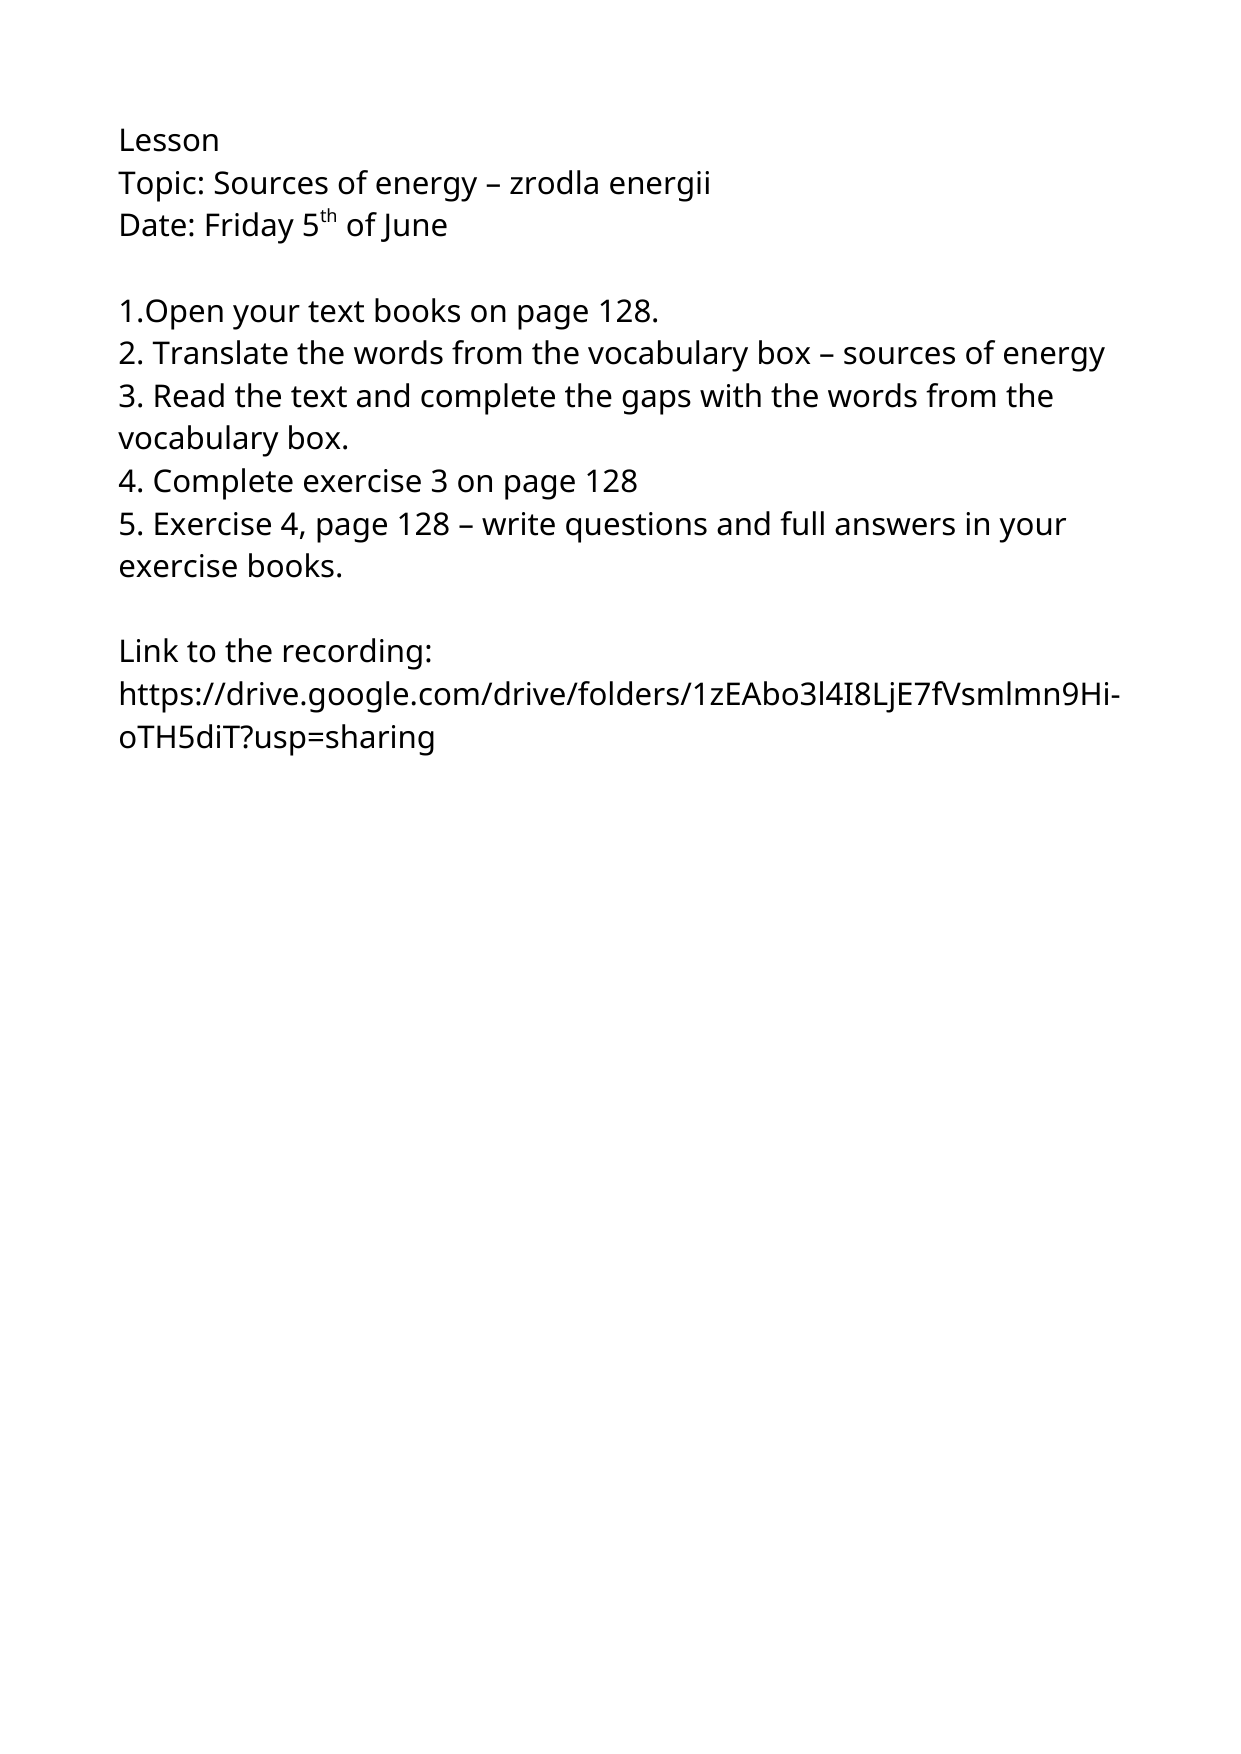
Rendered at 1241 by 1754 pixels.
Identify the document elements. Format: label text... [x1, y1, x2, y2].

text Topic: Sources of energy – zrodla energii [118, 161, 1122, 203]
text Lesson [118, 118, 1122, 161]
text 4. Complete exercise 3 on page 128 [118, 459, 1122, 502]
text 1.Open your text books on page 128. [118, 288, 1122, 331]
text 2. Translate the words from the vocabulary box – sources of energy [118, 331, 1122, 374]
text https://drive.google.com/drive/folders/1zEAbo3l4I8LjE7fVsmlmn9Hi-oTH5diT?usp=sharing [118, 672, 1122, 757]
text 5. Exercise 4, page 128 – write questions and full answers in your exercise books. [118, 502, 1122, 587]
text Link to the recording: [118, 629, 1122, 672]
text Date: Friday 5th of June [118, 203, 1122, 246]
text 3. Read the text and complete the gaps with the words from the vocabulary box. [118, 374, 1122, 459]
